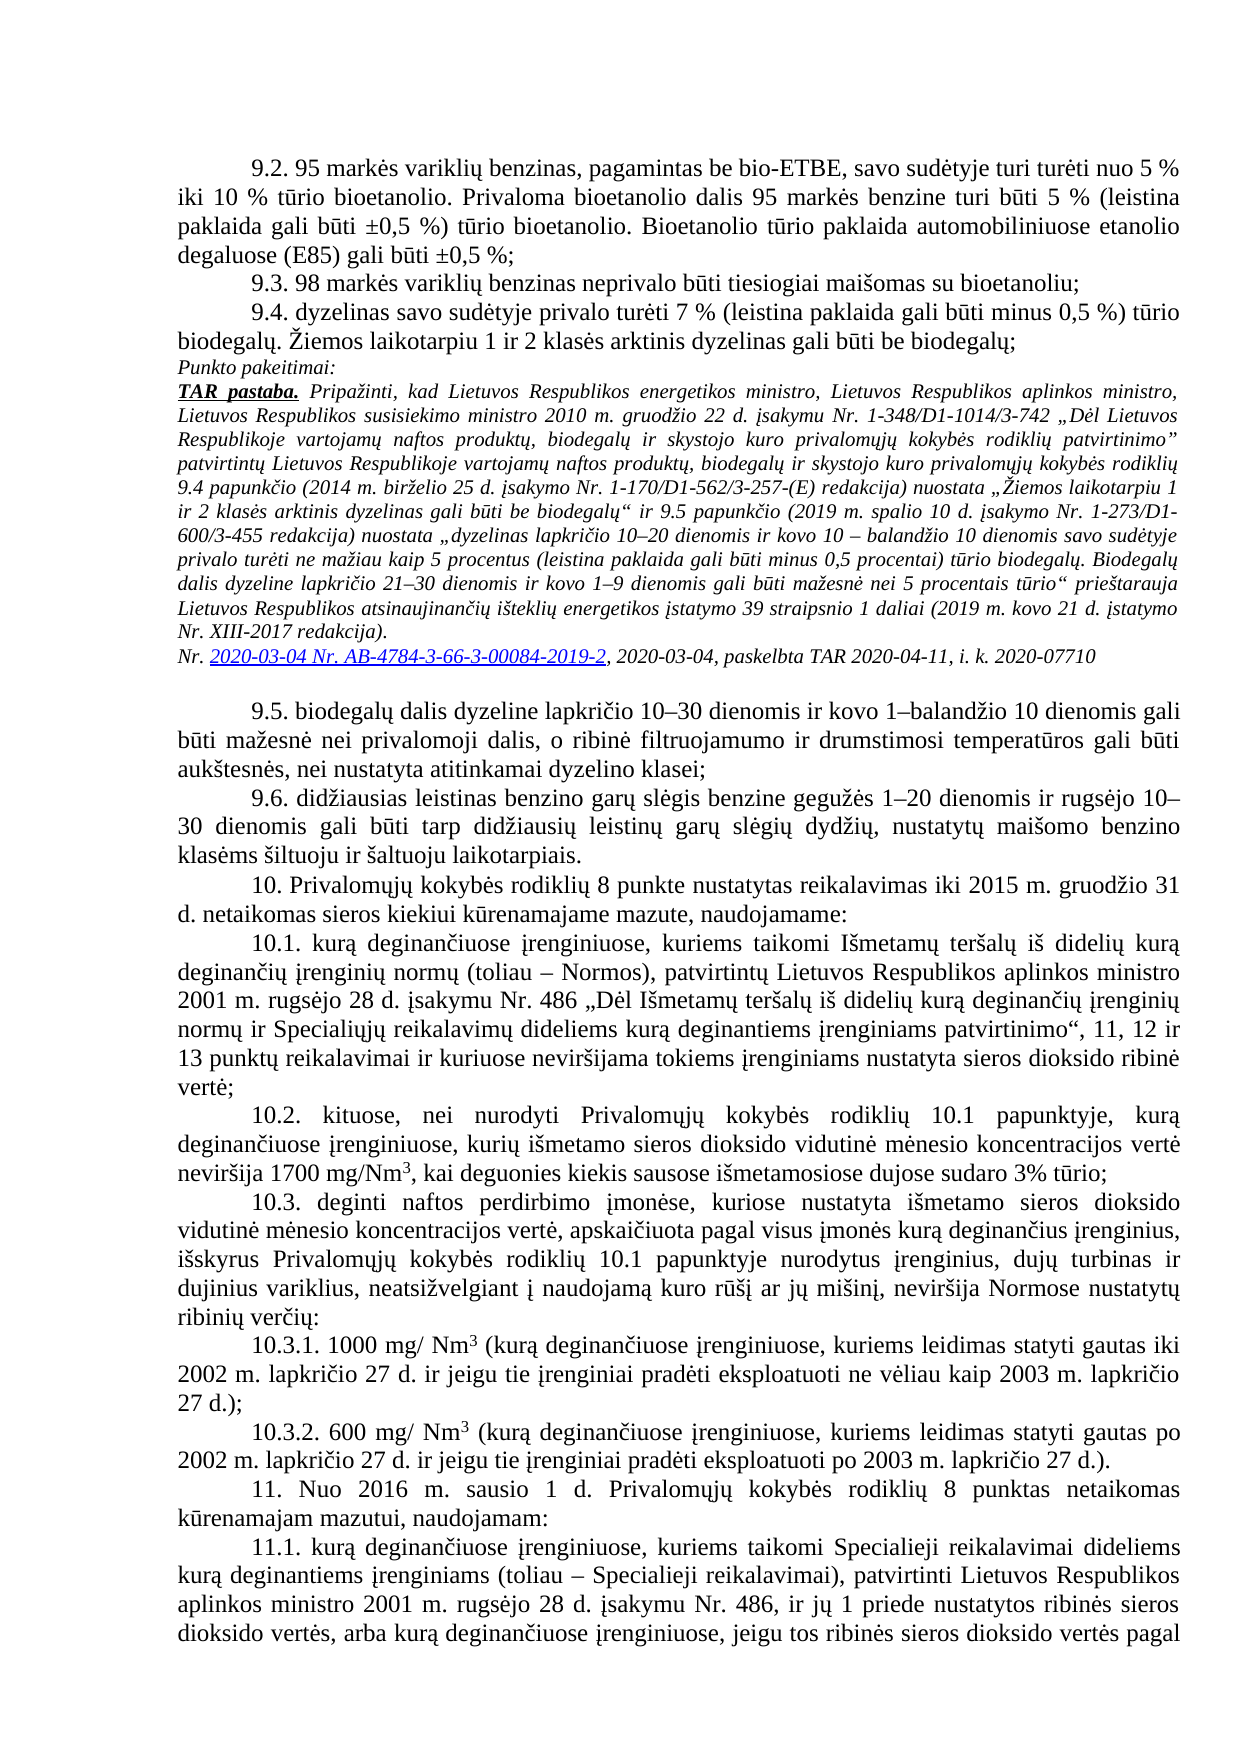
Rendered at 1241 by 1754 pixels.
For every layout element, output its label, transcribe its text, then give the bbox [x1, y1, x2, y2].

text 10.2. kituose, nei nurodyti Privalomųjų kokybės rodiklių 10.1 papunktyje, kurą deginančiuose įrenginiuose, kurių išmetamo sieros dioksido vidutinė mėnesio koncentracijos vertė neviršija 1700 mg/Nm3, kai deguonies kiekis sausose išmetamosiose dujose sudaro 3% tūrio; [177, 1101, 1181, 1187]
text 9.4. dyzelinas savo sudėtyje privalo turėti 7 % (leistina paklaida gali būti minus 0,5 %) tūrio biodegalų. Žiemos laikotarpiu 1 ir 2 klasės arktinis dyzelinas gali būti be biodegalų; [177, 297, 1181, 355]
text TAR pastaba. Pripažinti, kad Lietuvos Respublikos energetikos ministro, Lietuvos Respublikos aplinkos ministro, Lietuvos Respublikos susisiekimo ministro 2010 m. gruodžio 22 d. įsakymu Nr. 1-348/D1-1014/3-742 „Dėl Lietuvos Respublikoje vartojamų naftos produktų, biodegalų ir skystojo kuro privalomųjų kokybės rodiklių patvirtinimo” patvirtintų Lietuvos Respublikoje vartojamų naftos produktų, biodegalų ir skystojo kuro privalomųjų kokybės rodiklių 9.4 papunkčio (2014 m. birželio 25 d. įsakymo Nr. 1-170/D1-562/3-257-(E) redakcija) nuostata „Žiemos laikotarpiu 1 ir 2 klasės arktinis dyzelinas gali būti be biodegalų“ ir 9.5 papunkčio (2019 m. spalio 10 d. įsakymo Nr. 1-273/D1-600/3-455 redakcija) nuostata „dyzelinas lapkričio 10–20 dienomis ir kovo 10 – balandžio 10 dienomis savo sudėtyje privalo turėti ne mažiau kaip 5 procentus (leistina paklaida gali būti minus 0,5 procentai) tūrio biodegalų. Biodegalų dalis dyzeline lapkričio 21–30 dienomis ir kovo 1–9 dienomis gali būti mažesnė nei 5 procentais tūrio“ prieštarauja Lietuvos Respublikos atsinaujinančių išteklių energetikos įstatymo 39 straipsnio 1 daliai (2019 m. kovo 21 d. įstatymo Nr. XIII-2017 redakcija). [177, 379, 1181, 643]
text 10. Privalomųjų kokybės rodiklių 8 punkte nustatytas reikalavimas iki 2015 m. gruodžio 31 d. netaikomas sieros kiekiui kūrenamajame mazute, naudojamame: [177, 869, 1181, 928]
text 9.2. 95 markės variklių benzinas, pagamintas be bio-ETBE, savo sudėtyje turi turėti nuo 5 % iki 10 % tūrio bioetanolio. Privaloma bioetanolio dalis 95 markės benzine turi būti 5 % (leistina paklaida gali būti ±0,5 %) tūrio bioetanolio. Bioetanolio tūrio paklaida automobiliniuose etanolio degaluose (E85) gali būti ±0,5 %; [177, 153, 1181, 268]
text 11.1. kurą deginančiuose įrenginiuose, kuriems taikomi Specialieji reikalavimai dideliems kurą deginantiems įrenginiams (toliau – Specialieji reikalavimai), patvirtinti Lietuvos Respublikos aplinkos ministro 2001 m. rugsėjo 28 d. įsakymu Nr. 486, ir jų 1 priede nustatytos ribinės sieros dioksido vertės, arba kurą deginančiuose įrenginiuose, jeigu tos ribinės sieros dioksido vertės pagal [177, 1532, 1181, 1647]
text 9.3. 98 markės variklių benzinas neprivalo būti tiesiogiai maišomas su bioetanoliu; [177, 268, 1181, 297]
text 9.6. didžiausias leistinas benzino garų slėgis benzine gegužės 1–20 dienomis ir rugsėjo 10–30 dienomis gali būti tarp didžiausių leistinų garų slėgių dydžių, nustatytų maišomo benzino klasėms šiltuoju ir šaltuoju laikotarpiais. [177, 783, 1181, 869]
text 10.1. kurą deginančiuose įrenginiuose, kuriems taikomi Išmetamų teršalų iš didelių kurą deginančių įrenginių normų (toliau – Normos), patvirtintų Lietuvos Respublikos aplinkos ministro 2001 m. rugsėjo 28 d. įsakymu Nr. 486 „Dėl Išmetamų teršalų iš didelių kurą deginančių įrenginių normų ir Specialiųjų reikalavimų dideliems kurą deginantiems įrenginiams patvirtinimo“, 11, 12 ir 13 punktų reikalavimai ir kuriuose neviršijama tokiems įrenginiams nustatyta sieros dioksido ribinė vertė; [177, 928, 1181, 1101]
text 10.3. deginti naftos perdirbimo įmonėse, kuriose nustatyta išmetamo sieros dioksido vidutinė mėnesio koncentracijos vertė, apskaičiuota pagal visus įmonės kurą deginančius įrenginius, išskyrus Privalomųjų kokybės rodiklių 10.1 papunktyje nurodytus įrenginius, dujų turbinas ir dujinius variklius, neatsižvelgiant į naudojamą kuro rūšį ar jų mišinį, neviršija Normose nustatytų ribinių verčių: [177, 1187, 1181, 1331]
text 9.5. biodegalų dalis dyzeline lapkričio 10–30 dienomis ir kovo 1–balandžio 10 dienomis gali būti mažesnė nei privalomoji dalis, o ribinė filtruojamumo ir drumstimosi temperatūros gali būti aukštesnės, nei nustatyta atitinkamai dyzelino klasei; [177, 696, 1181, 783]
text 10.3.2. 600 mg/ Nm3 (kurą deginančiuose įrenginiuose, kuriems leidimas statyti gautas po 2002 m. lapkričio 27 d. ir jeigu tie įrenginiai pradėti eksploatuoti po 2003 m. lapkričio 27 d.). [177, 1417, 1181, 1474]
text 10.3.1. 1000 mg/ Nm3 (kurą deginančiuose įrenginiuose, kuriems leidimas statyti gautas iki 2002 m. lapkričio 27 d. ir jeigu tie įrenginiai pradėti eksploatuoti ne vėliau kaip 2003 m. lapkričio 27 d.); [177, 1331, 1181, 1417]
text Punkto pakeitimai: [177, 355, 1181, 379]
text 11. Nuo 2016 m. sausio 1 d. Privalomųjų kokybės rodiklių 8 punktas netaikomas kūrenamajam mazutui, naudojamam: [177, 1474, 1181, 1532]
text Nr. 2020-03-04 Nr. AB-4784-3-66-3-00084-2019-2, 2020-03-04, paskelbta TAR 2020-04-11, i. k. 2020-07710 [177, 643, 1181, 668]
